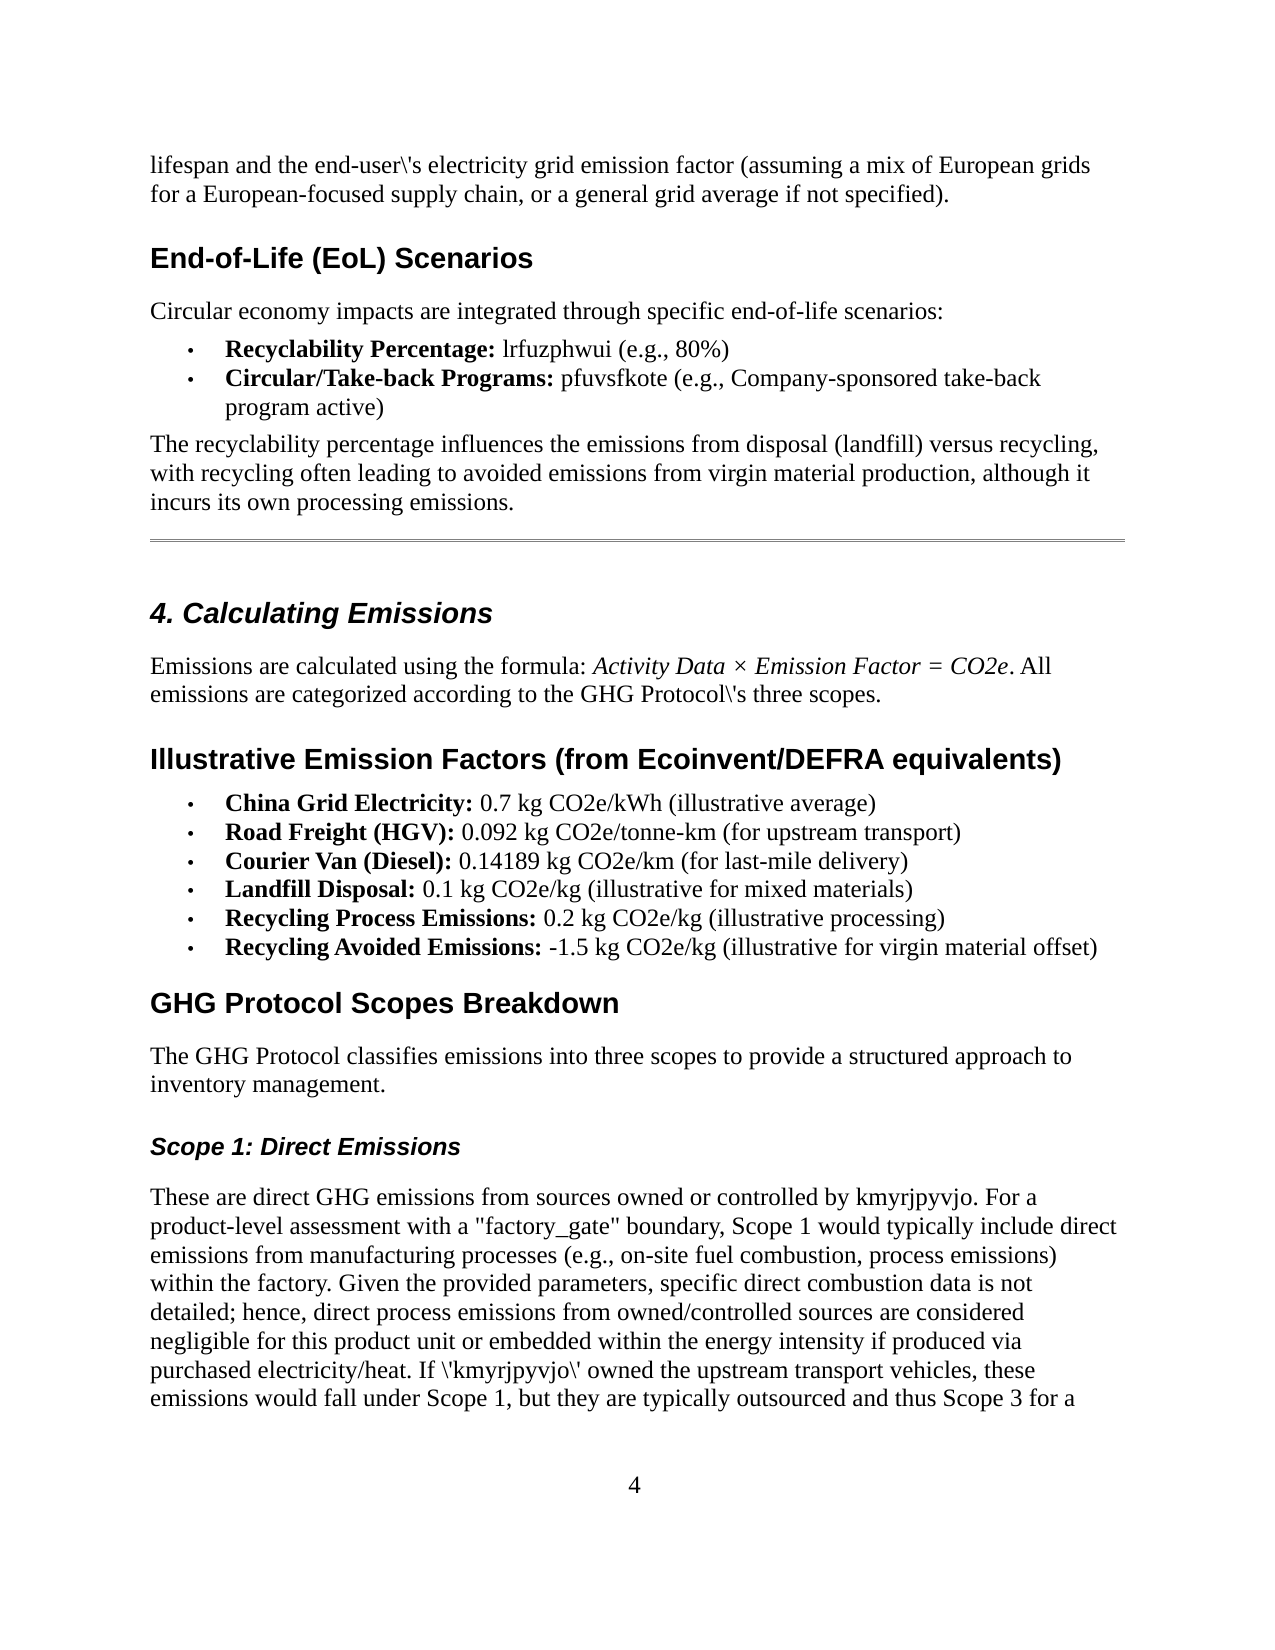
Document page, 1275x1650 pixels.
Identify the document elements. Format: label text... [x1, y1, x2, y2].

subtitle Scope 1: Direct Emissions [150, 1132, 1125, 1161]
text The recyclability percentage influences the emissions from disposal (landfill) versus recycling, with recycling often leading to avoided emissions from virgin material production, although it incurs its own processing emissions. [150, 429, 1125, 516]
text Circular economy impacts are integrated through specific end-of-life scenarios: [150, 296, 1125, 325]
list Recycling Process Emissions: 0.2 kg CO2e/kg (illustrative processing) [187, 903, 1125, 932]
text lifespan and the end-user\'s electricity grid emission factor (assuming a mix of European grids for a European-focused supply chain, or a general grid average if not specified). [150, 150, 1125, 207]
list Circular/Take-back Programs: pfuvsfkote (e.g., Company-sponsored take-back program active) [187, 363, 1125, 420]
list China Grid Electricity: 0.7 kg CO2e/kWh (illustrative average) [187, 788, 1125, 817]
subtitle 4. Calculating Emissions [150, 596, 1125, 629]
list Recyclability Percentage: lrfuzphwui (e.g., 80%) [187, 334, 1125, 363]
list Courier Van (Diesel): 0.14189 kg CO2e/km (for last-mile delivery) [187, 846, 1125, 874]
list Recycling Avoided Emissions: -1.5 kg CO2e/kg (illustrative for virgin material offset) [187, 932, 1125, 961]
subtitle GHG Protocol Scopes Breakdown [150, 986, 1125, 1019]
subtitle Illustrative Emission Factors (from Ecoinvent/DEFRA equivalents) [150, 742, 1125, 776]
list Road Freight (HGV): 0.092 kg CO2e/tonne-km (for upstream transport) [187, 817, 1125, 846]
list Landfill Disposal: 0.1 kg CO2e/kg (illustrative for mixed materials) [187, 874, 1125, 903]
text These are direct GHG emissions from sources owned or controlled by kmyrjpyvjo. For a product-level assessment with a "factory_gate" boundary, Scope 1 would typically include direct emissions from manufacturing processes (e.g., on-site fuel combustion, process emissions) within the factory. Given the provided parameters, specific direct combustion data is not detailed; hence, direct process emissions from owned/controlled sources are considered negligible for this product unit or embedded within the energy intensity if produced via purchased electricity/heat. If \'kmyrjpyvjo\' owned the upstream transport vehicles, these emissions would fall under Scope 1, but they are typically outsourced and thus Scope 3 for a [150, 1182, 1125, 1412]
text Emissions are calculated using the formula: Activity Data × Emission Factor = CO2e. All emissions are categorized according to the GHG Protocol\'s three scopes. [150, 651, 1125, 708]
subtitle End-of-Life (EoL) Scenarios [150, 241, 1125, 275]
text The GHG Protocol classifies emissions into three scopes to provide a structured approach to inventory management. [150, 1041, 1125, 1098]
